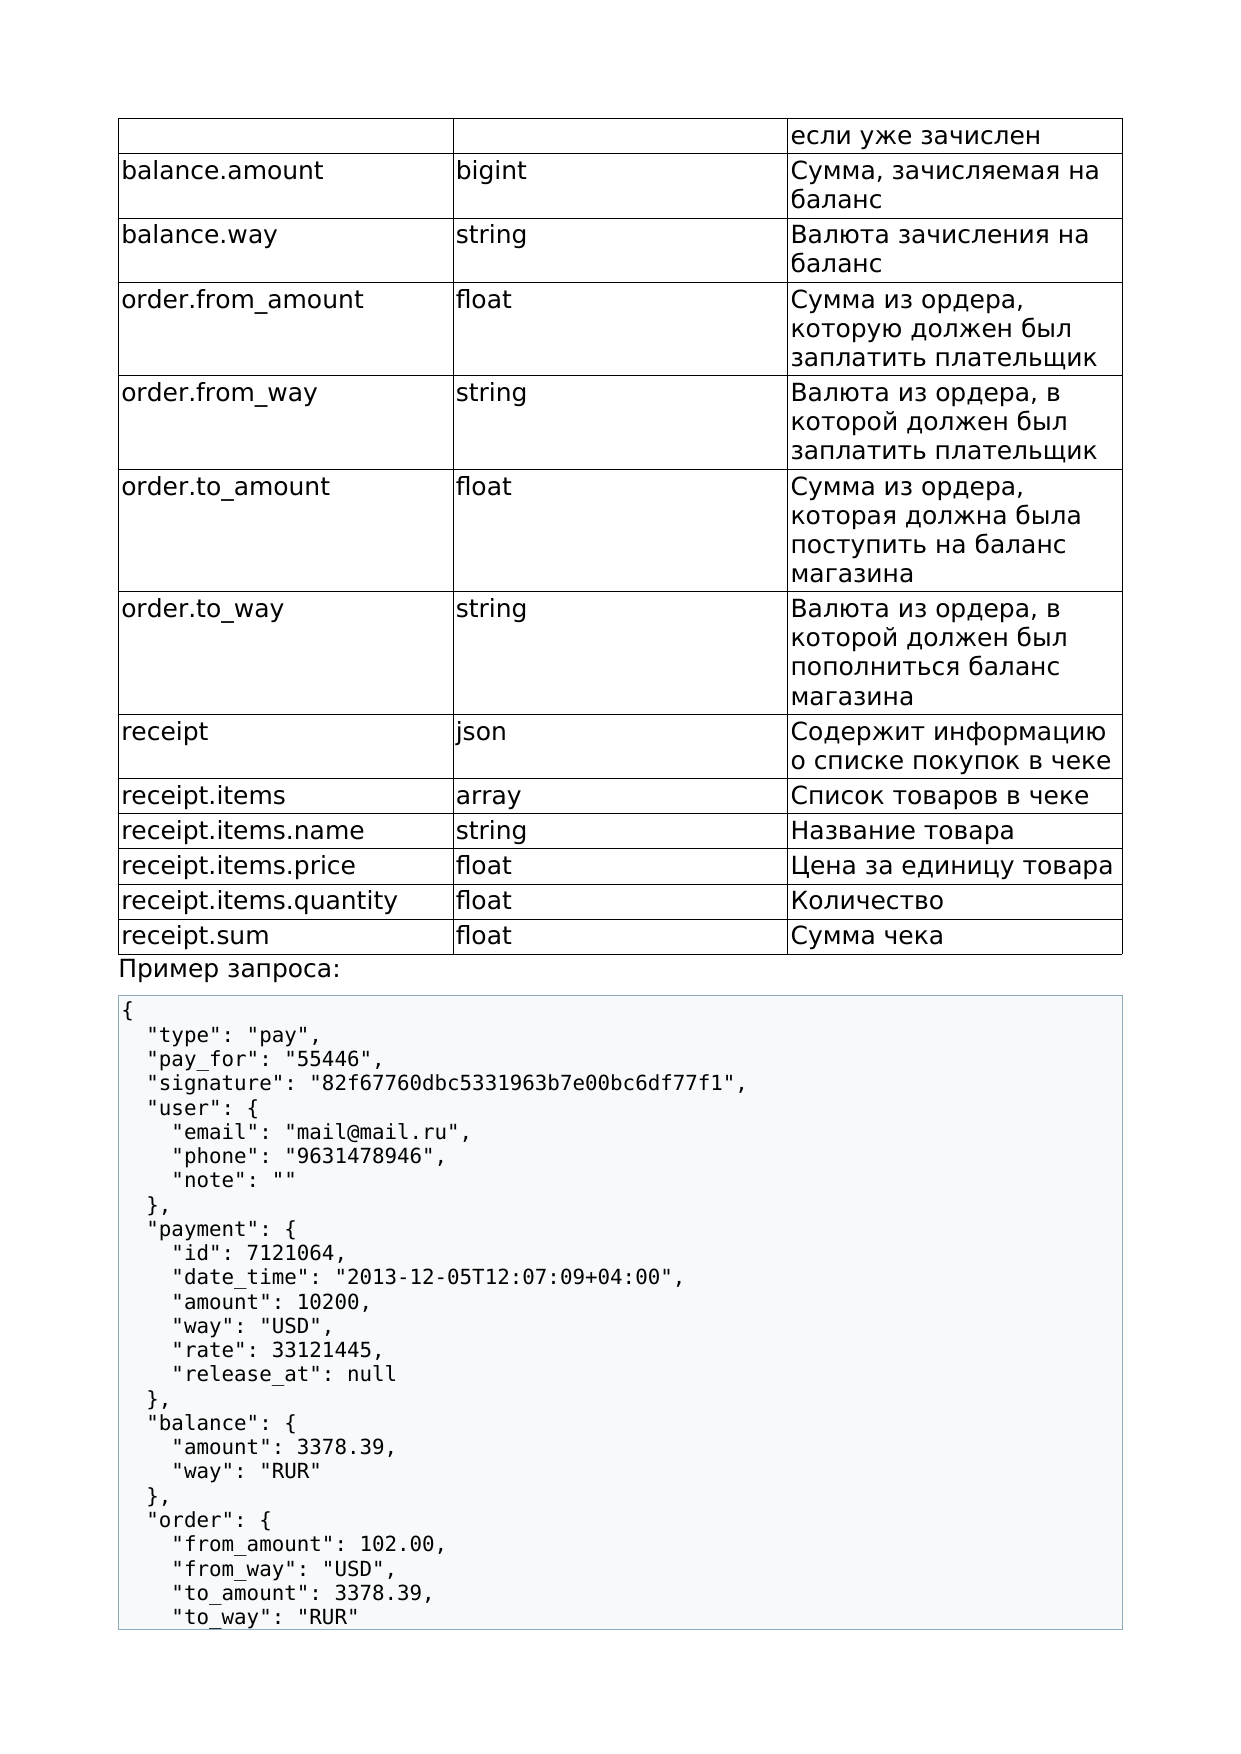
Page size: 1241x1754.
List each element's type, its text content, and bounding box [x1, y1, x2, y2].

table_cell receipt.items.price [119, 849, 453, 883]
table_cell receipt.items.name [119, 814, 453, 848]
table_cell json [454, 715, 787, 778]
table_cell Список товаров в чеке [788, 779, 1122, 813]
table_cell string [454, 219, 787, 282]
table_cell receipt.items [119, 779, 453, 813]
table_cell Сумма из ордера, которая должна была поступить на баланс магазина [788, 470, 1122, 591]
table_cell Сумма из ордера, которую должен был заплатить плательщик [788, 283, 1122, 375]
table_cell receipt.items.quantity [119, 885, 453, 918]
table_cell Название товара [788, 814, 1122, 848]
table_cell order.from_way [119, 376, 453, 469]
table_cell Валюта из ордера, в которой должен был пополниться баланс магазина [788, 592, 1122, 714]
table_cell float [454, 885, 787, 918]
table_cell order.to_way [119, 592, 453, 714]
table_cell Содержит информацию о списке покупок в чеке [788, 715, 1122, 778]
table_cell float [454, 470, 787, 591]
table_cell balance.way [119, 219, 453, 282]
table_cell [119, 119, 453, 153]
table_cell order.from_amount [119, 283, 453, 375]
table_cell Цена за единицу товара [788, 849, 1122, 883]
table_cell receipt [119, 715, 453, 778]
table_cell string [454, 592, 787, 714]
table_cell balance.amount [119, 154, 453, 217]
table_cell receipt.sum [119, 920, 453, 954]
text { "type": "pay", "pay_for": "55446", "signature": "82f67760dbc5331963b7e00bc6df77f1", "user": { "email": "mail@mail.ru", "phone": "9631478946", "note": "" }, "payment": { "id": 7121064, "date_time": "2013-12-05T12:07:09+04:00", "amount": 10200, "way": "USD", "rate": 33121445, "release_at": null }, "balance": { "amount": 3378.39, "way": "RUR" }, "order": { "from_amount": 102.00, "from_way": "USD", "to_amount": 3378.39, "to_way": "RUR" [119, 996, 1122, 1629]
table_cell array [454, 779, 787, 813]
text Пример запроса: [118, 955, 1122, 983]
table_cell float [454, 283, 787, 375]
table_cell string [454, 814, 787, 848]
table_cell string [454, 376, 787, 469]
table_cell Количество [788, 885, 1122, 918]
table_cell float [454, 920, 787, 954]
table_cell Сумма чека [788, 920, 1122, 954]
table_cell order.to_amount [119, 470, 453, 591]
table_cell bigint [454, 154, 787, 217]
table_cell [454, 119, 787, 153]
table_cell Сумма, зачисляемая на баланс [788, 154, 1122, 217]
table_cell float [454, 849, 787, 883]
table_cell если уже зачислен [788, 119, 1122, 153]
table_cell Валюта зачисления на баланс [788, 219, 1122, 282]
table_cell Валюта из ордера, в которой должен был заплатить плательщик [788, 376, 1122, 469]
